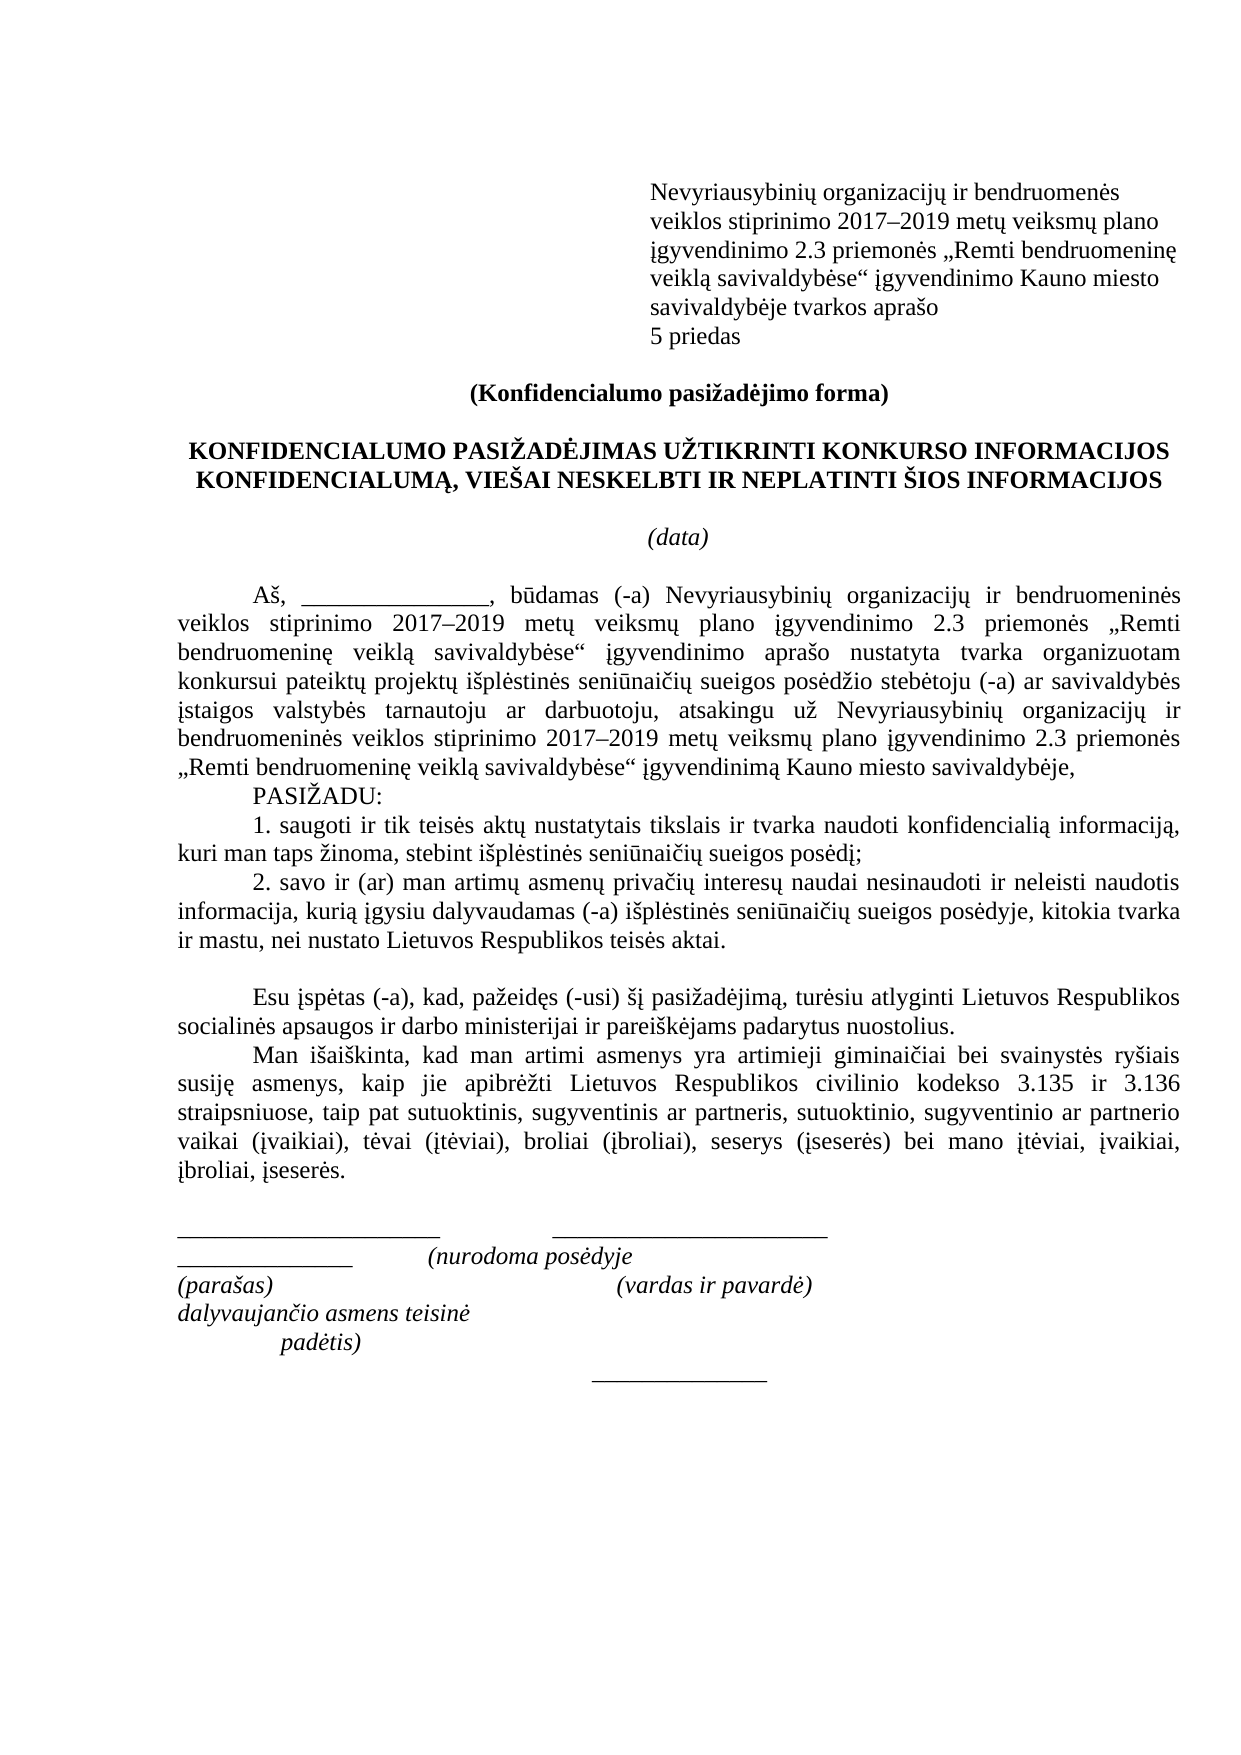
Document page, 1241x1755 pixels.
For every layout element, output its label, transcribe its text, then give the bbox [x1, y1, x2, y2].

text ______________ [177, 1356, 1181, 1385]
text KONFIDENCIALUMO PASIŽADĖJIMAS UŽTIKRINTI KONKURSO INFORMACIJOS KONFIDENCIALUMĄ, VIEŠAI NESKELBTI IR NEPLATINTI ŠIOS INFORMACIJOS [177, 436, 1181, 493]
text Esu įspėtas (-a), kad, pažeidęs (-usi) šį pasižadėjimą, turėsiu atlyginti Lietuvos Respublikos socialinės apsaugos ir darbo ministerijai ir pareiškėjams padarytus nuostolius. [177, 982, 1181, 1040]
text 1. saugoti ir tik teisės aktų nustatytais tikslais ir tvarka naudoti konfidencialią informaciją, kuri man taps žinoma, stebint išplėstinės seniūnaičių sueigos posėdį; [177, 810, 1181, 867]
text 5 priedas [177, 321, 1181, 350]
text (Konfidencialumo pasižadėjimo forma) [177, 378, 1181, 407]
text Man išaiškinta, kad man artimi asmenys yra artimieji giminaičiai bei svainystės ryšiais susiję asmenys, kaip jie apibrėžti Lietuvos Respublikos civilinio kodekso 3.135 ir 3.136 straipsniuose, taip pat sutuoktinis, sugyventinis ar partneris, sutuoktinio, sugyventinio ar partnerio vaikai (įvaikiai), tėvai (įtėviai), broliai (įbroliai), seserys (įseserės) bei mano įtėviai, įvaikiai, įbroliai, įseserės. [177, 1040, 1181, 1183]
text dalyvaujančio asmens teisinė [177, 1298, 1181, 1327]
text (data) [177, 522, 1181, 551]
text PASIŽADU: [177, 781, 1181, 810]
text 2. savo ir (ar) man artimų asmenų privačių interesų naudai nesinaudoti ir neleisti naudotis informacija, kurią įgysiu dalyvaudamas (-a) išplėstinės seniūnaičių sueigos posėdyje, kitokia tvarka ir mastu, nei nustato Lietuvos Respublikos teisės aktai. [177, 867, 1181, 953]
text Nevyriausybinių organizacijų ir bendruomenės [177, 177, 1181, 206]
text _____________________ ______________________ ______________ (nurodoma posėdyje (parašas) (vardas ir pavardė) [177, 1212, 1181, 1298]
text padėtis) [177, 1327, 1181, 1356]
text veiklą savivaldybėse“ įgyvendinimo Kauno miesto [177, 263, 1181, 292]
text Aš, _______________, būdamas (-a) Nevyriausybinių organizacijų ir bendruomeninės veiklos stiprinimo 2017–2019 metų veiksmų plano įgyvendinimo 2.3 priemonės „Remti bendruomeninę veiklą savivaldybėse“ įgyvendinimo aprašo nustatyta tvarka organizuotam konkursui pateiktų projektų išplėstinės seniūnaičių sueigos posėdžio stebėtoju (-a) ar savivaldybės įstaigos valstybės tarnautoju ar darbuotoju, atsakingu už Nevyriausybinių organizacijų ir bendruomeninės veiklos stiprinimo 2017–2019 metų veiksmų plano įgyvendinimo 2.3 priemonės „Remti bendruomeninę veiklą savivaldybėse“ įgyvendinimą Kauno miesto savivaldybėje, [177, 580, 1181, 781]
text įgyvendinimo 2.3 priemonės „Remti bendruomeninę [177, 235, 1181, 263]
text savivaldybėje tvarkos aprašo [177, 292, 1181, 321]
text veiklos stiprinimo 2017–2019 metų veiksmų plano [177, 206, 1181, 235]
